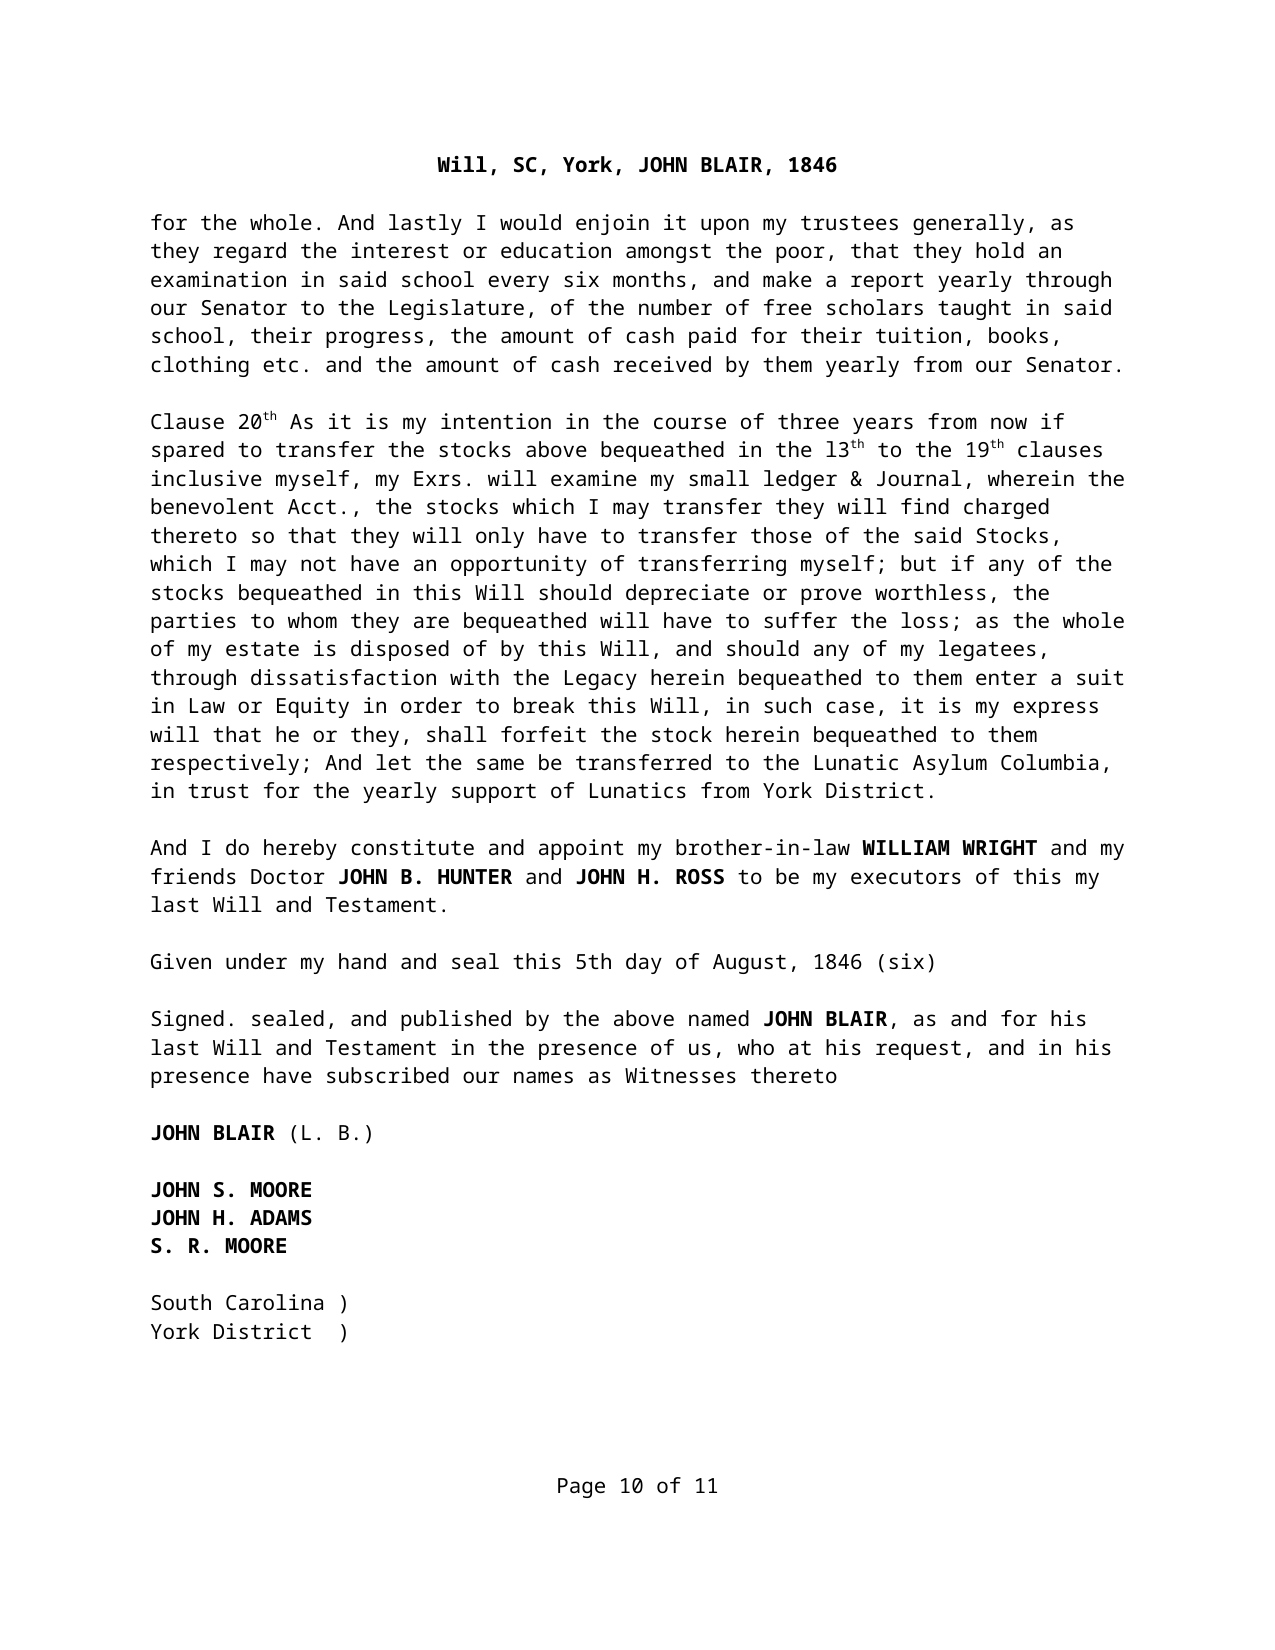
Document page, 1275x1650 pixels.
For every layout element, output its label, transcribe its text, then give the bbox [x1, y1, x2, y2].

text John Blair (L. B.) [150, 1118, 1125, 1146]
text John S. Moore [150, 1175, 1125, 1203]
text South Carolina ) [150, 1288, 1125, 1317]
text John H. Adams [150, 1203, 1125, 1232]
text And I do hereby constitute and appoint my brother-in-law William Wright and my friends Doctor John B. Hunter and John H. Ross to be my executors of this my last Will and Testament. [150, 833, 1125, 919]
text S. R. Moore [150, 1232, 1125, 1260]
text Clause 20th As it is my intention in the course of three years from now if spared to transfer the stocks above bequeathed in the l3th to the 19th clauses inclusive myself, my Exrs. will examine my small ledger & Journal, wherein the benevolent Acct., the stocks which I may transfer they will find charged thereto so that they will only have to transfer those of the said Stocks, which I may not have an opportunity of transferring myself; but if any of the stocks bequeathed in this Will should depreciate or prove worthless, the parties to whom they are bequeathed will have to suffer the loss; as the whole of my estate is disposed of by this Will, and should any of my legatees, through dissatisfaction with the Legacy herein bequeathed to them enter a suit in Law or Equity in order to break this Will, in such case, it is my express will that he or they, shall forfeit the stock herein bequeathed to them respectively; And let the same be transferred to the Lunatic Asylum Columbia, in trust for the yearly support of Lunatics from York District. [150, 407, 1125, 805]
text for the whole. And lastly I would enjoin it upon my trustees generally, as they regard the interest or education amongst the poor, that they hold an examination in said school every six months, and make a report yearly through our Senator to the Legislature, of the number of free scholars taught in said school, their progress, the amount of cash paid for their tuition, books, clothing etc. and the amount of cash received by them yearly from our Senator. [150, 208, 1125, 378]
text Given under my hand and seal this 5th day of August, 1846 (six) [150, 947, 1125, 976]
text Signed. sealed, and published by the above named John Blair, as and for his last Will and Testament in the presence of us, who at his request, and in his presence have subscribed our names as Witnesses thereto [150, 1004, 1125, 1089]
text York District ) [150, 1317, 1125, 1345]
